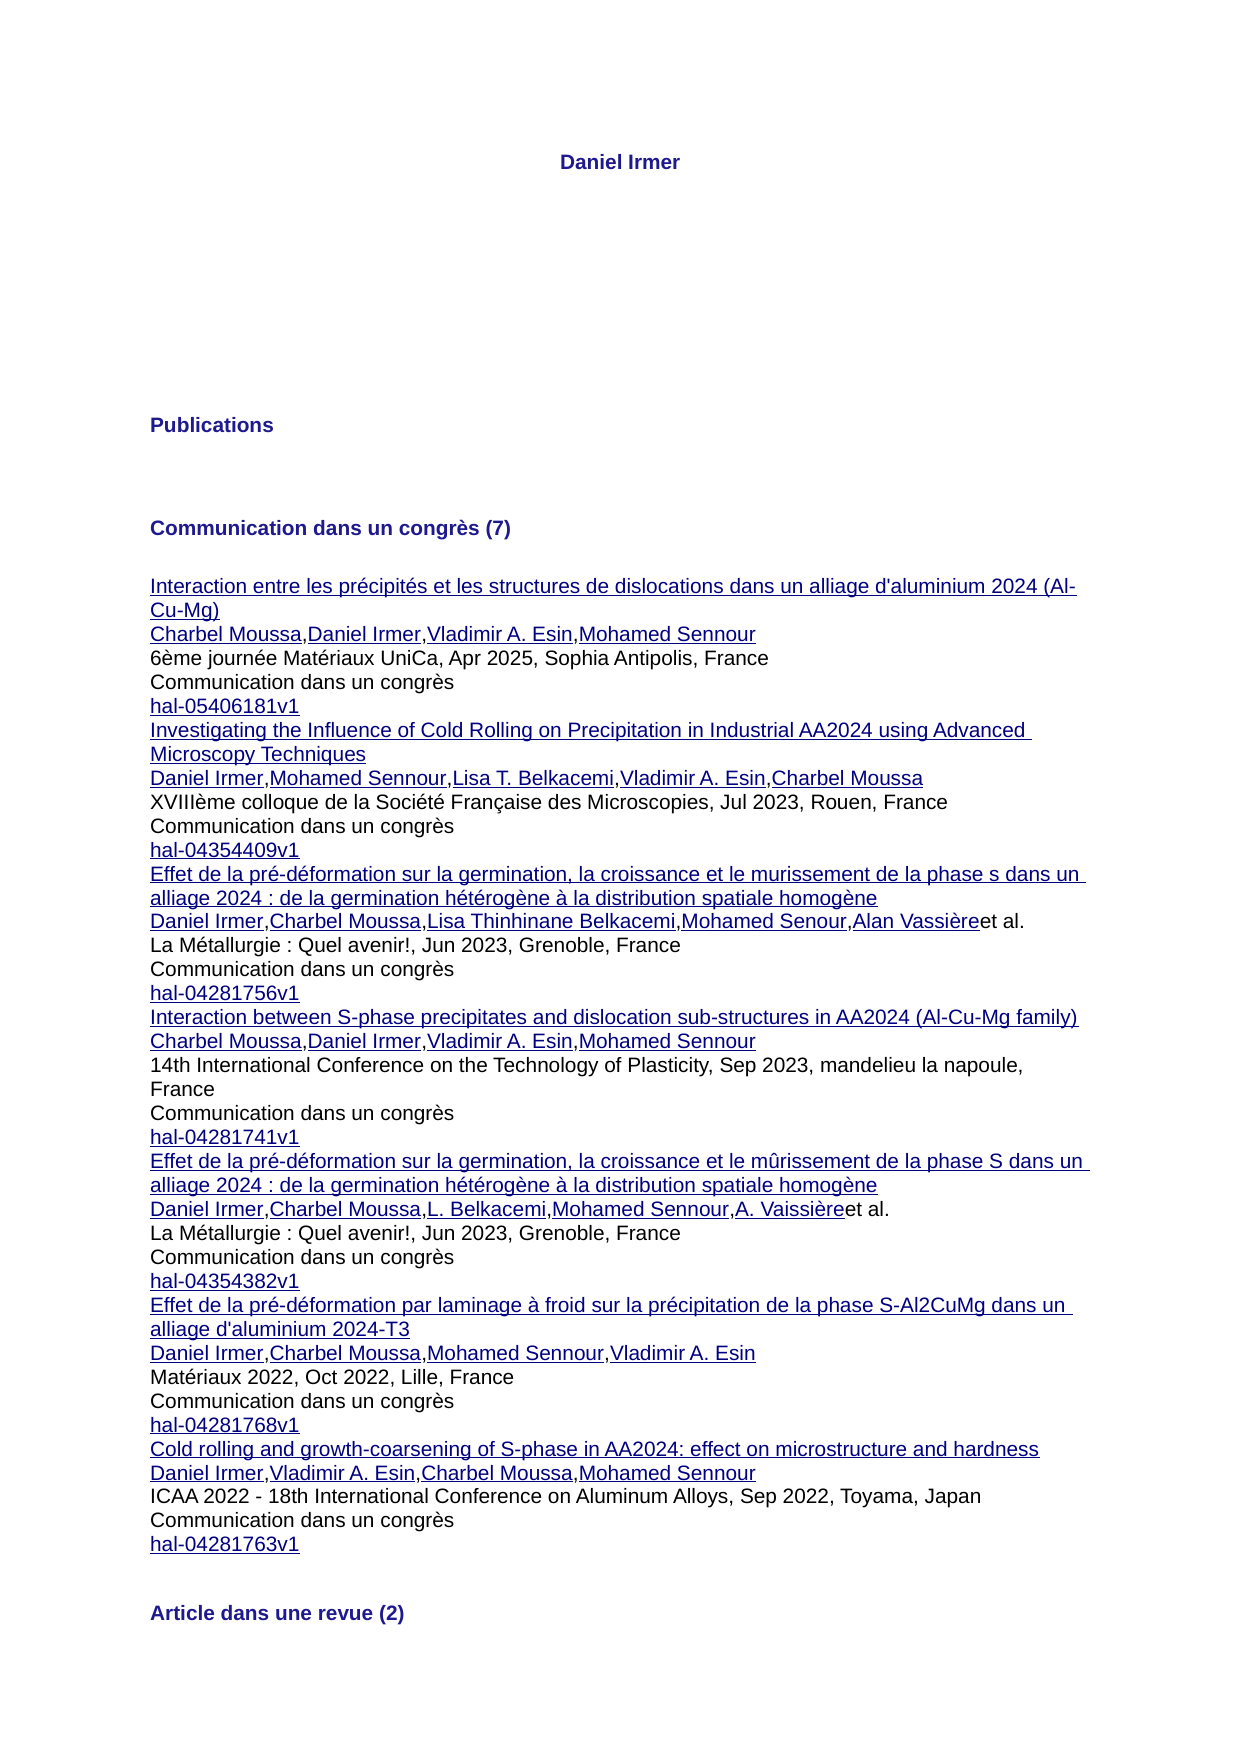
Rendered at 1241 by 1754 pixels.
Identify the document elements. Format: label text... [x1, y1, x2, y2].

table_cell Investigating the Influence of Cold Rolling on Precipitation in Industrial AA2024 using Advanced Microscopy Techniques Daniel Irmer,Mohamed Sennour,Lisa T. Belkacemi,Vladimir A. Esin,Charbel Moussa XVIIIème colloque de la Société Française des Microscopies, Jul 2023, Rouen, France Communication dans un congrès hal-04354409v1 [150, 718, 1090, 861]
table_cell Effet de la pré-déformation sur la germination, la croissance et le murissement de la phase s dans un alliage 2024 : de la germination hétérogène à la distribution spatiale homogène Daniel Irmer,Charbel Moussa,Lisa Thinhinane Belkacemi,Mohamed Senour,Alan Vassièreet al. La Métallurgie : Quel avenir!, Jun 2023, Grenoble, France Communication dans un congrès hal-04281756v1 [150, 861, 1090, 1005]
subtitle Communication dans un congrès (7) [150, 516, 1090, 539]
subtitle Daniel Irmer [150, 150, 1090, 174]
subtitle Article dans une revue (2) [150, 1601, 1090, 1625]
table_cell Effet de la pré-déformation par laminage à froid sur la précipitation de la phase S-Al2CuMg dans un alliage d'aluminium 2024-T3 Daniel Irmer,Charbel Moussa,Mohamed Sennour,Vladimir A. Esin Matériaux 2022, Oct 2022, Lille, France Communication dans un congrès hal-04281768v1 [150, 1293, 1090, 1436]
table_cell Interaction between S-phase precipitates and dislocation sub-structures in AA2024 (Al-Cu-Mg family) Charbel Moussa,Daniel Irmer,Vladimir A. Esin,Mohamed Sennour 14th International Conference on the Technology of Plasticity, Sep 2023, mandelieu la napoule, France Communication dans un congrès hal-04281741v1 [150, 1005, 1090, 1149]
table_header Interaction entre les précipités et les structures de dislocations dans un alliage d'aluminium 2024 (Al-Cu-Mg) Charbel Moussa,Daniel Irmer,Vladimir A. Esin,Mohamed Sennour 6ème journée Matériaux UniCa, Apr 2025, Sophia Antipolis, France Communication dans un congrès hal-05406181v1 [150, 574, 1090, 718]
table_cell Cold rolling and growth-coarsening of S-phase in AA2024: effect on microstructure and hardness Daniel Irmer,Vladimir A. Esin,Charbel Moussa,Mohamed Sennour ICAA 2022 - 18th International Conference on Aluminum Alloys, Sep 2022, Toyama, Japan Communication dans un congrès hal-04281763v1 [150, 1436, 1090, 1556]
table_cell Effet de la pré-déformation sur la germination, la croissance et le mûrissement de la phase S dans un [150, 1149, 1090, 1170]
table_cell alliage 2024 : de la germination hétérogène à la distribution spatiale homogène Daniel Irmer,Charbel Moussa,L. Belkacemi,Mohamed Sennour,A. Vaissièreet al. La Métallurgie : Quel avenir!, Jun 2023, Grenoble, France Communication dans un congrès hal-04354382v1 [150, 1171, 1090, 1293]
subtitle Publications [150, 412, 1090, 436]
